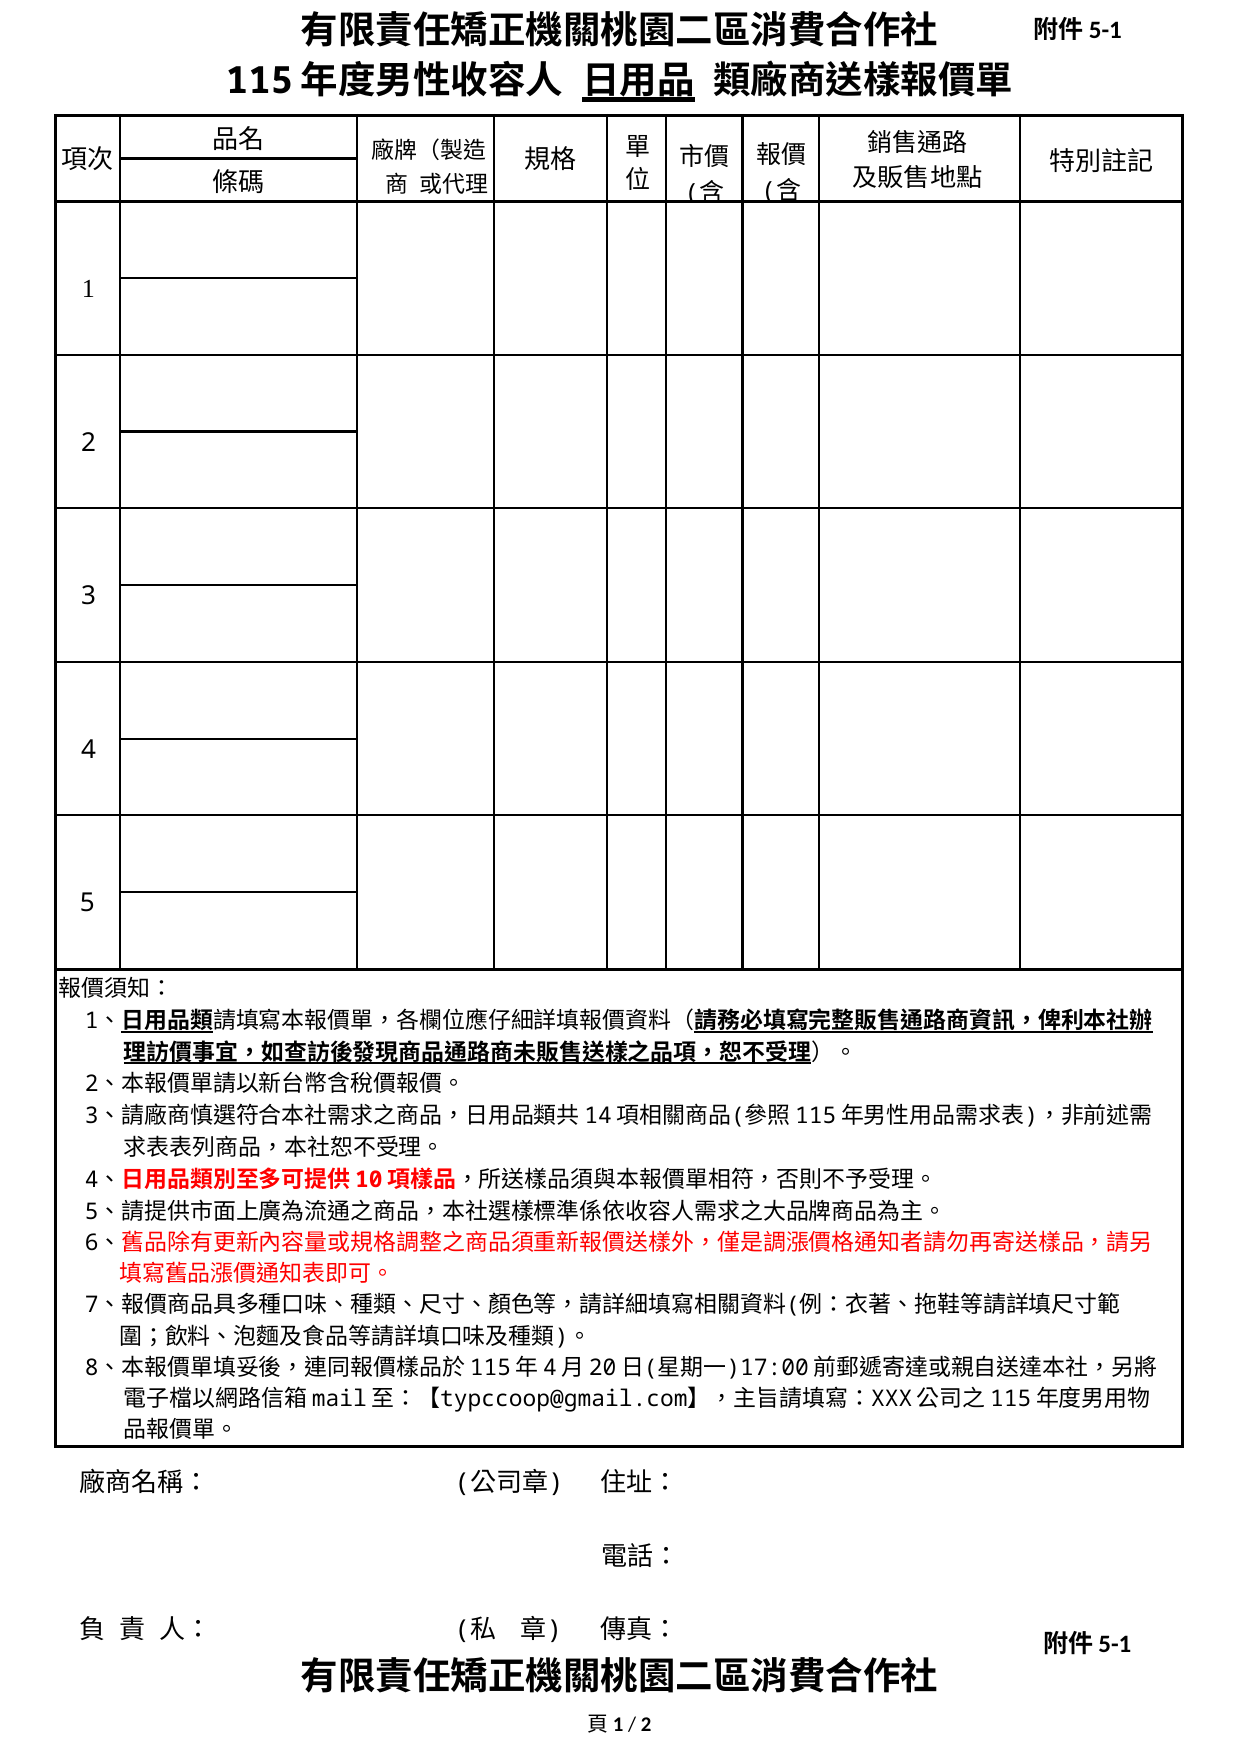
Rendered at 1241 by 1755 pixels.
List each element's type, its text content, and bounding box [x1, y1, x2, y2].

table_cell [358, 663, 493, 814]
table_cell [1021, 663, 1181, 814]
table_cell [121, 816, 356, 891]
table_cell 1 [57, 203, 119, 354]
table_cell [667, 203, 741, 354]
text 115年度男性收容人 日用品 類廠商送樣報價單 [48, 54, 1190, 104]
table_cell [358, 509, 493, 661]
text 負 責 人： (私 章) 傳真： [79, 1608, 1190, 1646]
table_header 單 位 [608, 117, 665, 200]
table_header 規格 [495, 117, 606, 200]
text 電話： [89, 1535, 1190, 1573]
table_cell [820, 356, 1019, 507]
table_cell [121, 433, 356, 507]
table_cell [495, 356, 606, 507]
table_cell [608, 816, 665, 968]
table_cell [744, 356, 818, 507]
table_cell [495, 663, 606, 814]
table_cell [495, 509, 606, 661]
table_cell [358, 356, 493, 507]
table_cell [1021, 509, 1181, 661]
table_cell [1021, 816, 1181, 968]
table_header 報價 (含稅) [744, 117, 818, 200]
table_cell [667, 509, 741, 661]
table_cell 3 [57, 509, 119, 661]
table_cell [358, 816, 493, 968]
table_cell [121, 509, 356, 584]
table_header 市價 (含稅) [667, 117, 741, 200]
table_header 特別註記 [1021, 117, 1181, 200]
table_cell [495, 203, 606, 354]
table_header 廠牌（製造商 或代理商） [358, 117, 493, 200]
table_cell 4 [57, 663, 119, 814]
table_cell [820, 816, 1019, 968]
table_cell [744, 203, 818, 354]
table_cell [744, 509, 818, 661]
table_cell [667, 356, 741, 507]
table_cell 5 [57, 816, 119, 968]
table_header 品名 [121, 117, 356, 157]
text 附件5-1 [1043, 1623, 1166, 1654]
table_cell [121, 356, 356, 430]
table_cell [667, 663, 741, 814]
table_cell 報價須知： 1、日用品類請填寫本報價單，各欄位應仔細詳填報價資料（請務必填寫完整販售通路商資訊，俾利本社辦理訪價事宜，如查訪後發現商品通路商未販售送樣之品項，恕不受理）。 2、本報價單請以新台幣含稅價報價。 3、請廠商慎選符合本社需求之商品，日用品類共14項相關商品(參照115年男性用品需求表)，非前述需求表表列商品，本社恕不受理。 4、日用品類別至多可提供10項樣品，所送樣品須與本報價單相符，否則不予受理。 5、請提供市面上廣為流通之商品，本社選樣標準係依收容人需求之大品牌商品為主。 6、舊品除有更新內容量或規格調整之商品須重新報價送樣外，僅是調漲價格通知者請勿再寄送樣品，請另填寫舊品漲價通知表即可。 7、報價商品具多種口味、種類、尺寸、顏色等，請詳細填寫相關資料(例：衣著、拖鞋等請詳填尺寸範圍；飲料、泡麵及食品等請詳填口味及種類)。 8、本報價單填妥後，連同報價樣品於115年4月20日(星期一)17:00前郵遞寄達或親自送達本社，另將電子檔以網路信箱mail至：【typccoop@gmail.com】，主旨請填寫：XXX公司之115年度男用物品報價單。 [57, 971, 1181, 1445]
table_cell [820, 203, 1019, 354]
table_cell [495, 816, 606, 968]
table_cell [121, 893, 356, 968]
table_header 銷售通路 及販售地點 [820, 117, 1019, 200]
table_cell [820, 663, 1019, 814]
text 有限責任矯正機關桃園二區消費合作社 [48, 0, 1190, 54]
table_cell [1021, 203, 1181, 354]
table_cell [121, 740, 356, 814]
table_cell [744, 816, 818, 968]
table_header 項次 [57, 117, 119, 200]
table_cell [1021, 356, 1181, 507]
table_cell [121, 586, 356, 661]
text 附件5-1 [1034, 9, 1150, 40]
table_cell [608, 203, 665, 354]
table_cell [358, 203, 493, 354]
table_cell [820, 509, 1019, 661]
text 廠商名稱： (公司章) 住址： [79, 1461, 1190, 1499]
table_cell 條碼 [121, 160, 356, 200]
table_cell [121, 279, 356, 354]
table_cell [667, 816, 741, 968]
table_cell [121, 203, 356, 277]
text 有限責任矯正機關桃園二區消費合作社 [48, 1646, 1190, 1700]
table_cell [608, 509, 665, 661]
text 有限責任矯正機關桃園二區消費合作社 [1028, 1616, 1181, 1662]
table_cell [608, 663, 665, 814]
table_cell [608, 356, 665, 507]
table_cell 2 [57, 356, 119, 507]
table_cell [744, 663, 818, 814]
table_cell [121, 663, 356, 737]
